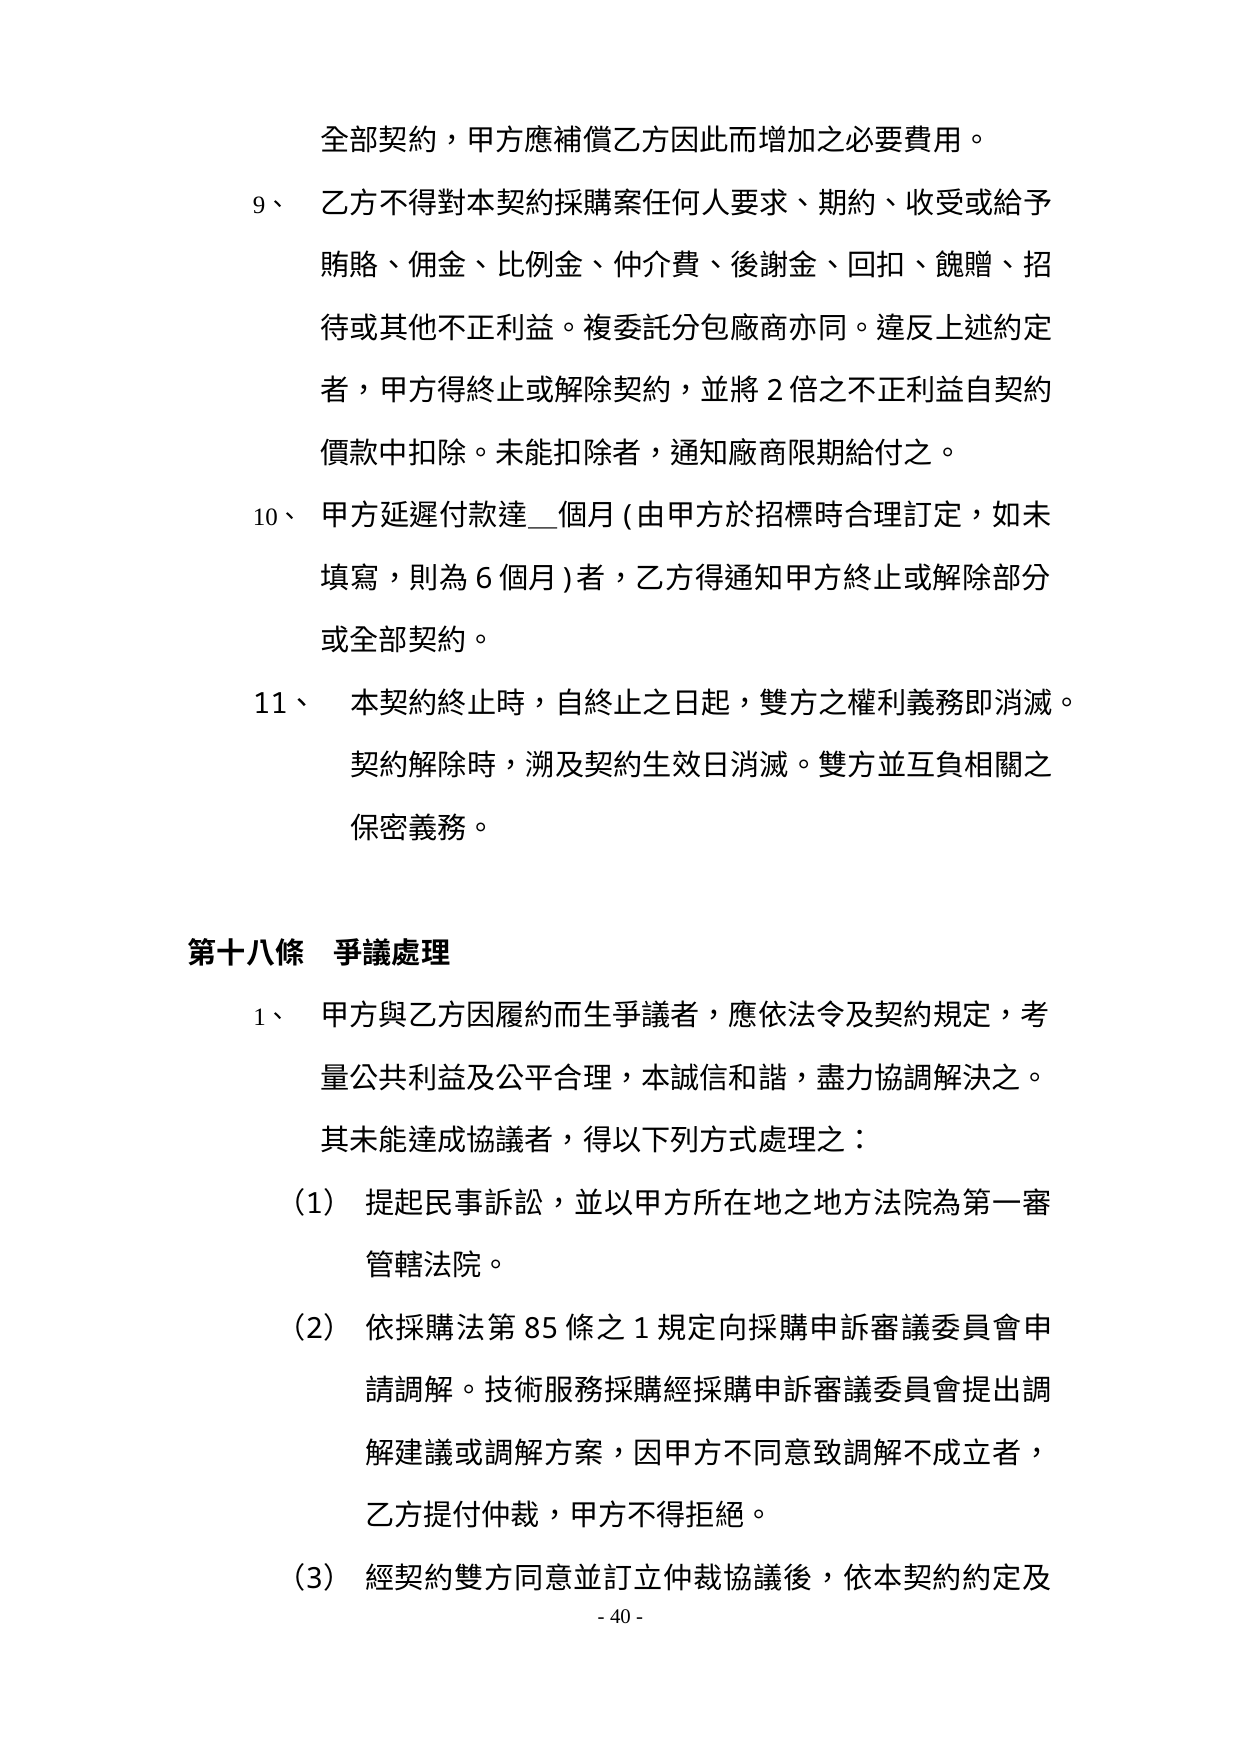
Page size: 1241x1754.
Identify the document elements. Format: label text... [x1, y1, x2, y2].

list 甲方與乙方因履約而生爭議者，應依法令及契約規定，考量公共利益及公平合理，本誠信和諧，盡力協調解決之。其未能達成協議者，得以下列方式處理之： [253, 971, 1053, 1159]
text 第十八條 爭議處理 [187, 909, 1053, 971]
list 甲方延遲付款達＿個月(由甲方於招標時合理訂定，如未填寫，則為6個月)者，乙方得通知甲方終止或解除部分或全部契約。 [253, 471, 1053, 659]
list 提起民事訴訟，並以甲方所在地之地方法院為第一審管轄法院。 [276, 1159, 1053, 1284]
list 依採購法第85條之1規定向採購申訴審議委員會申請調解。技術服務採購經採購申訴審議委員會提出調解建議或調解方案，因甲方不同意致調解不成立者，乙方提付仲裁，甲方不得拒絕。 [276, 1284, 1053, 1534]
list 本契約終止時，自終止之日起，雙方之權利義務即消滅。契約解除時，溯及契約生效日消滅。雙方並互負相關之保密義務。 [253, 659, 1053, 846]
list 經契約雙方同意並訂立仲裁協議後，依本契約約定及 [276, 1534, 1053, 1596]
list 全部契約，甲方應補償乙方因此而增加之必要費用。 [253, 96, 1053, 159]
list 乙方不得對本契約採購案任何人要求、期約、收受或給予賄賂、佣金、比例金、仲介費、後謝金、回扣、餽贈、招待或其他不正利益。複委託分包廠商亦同。違反上述約定者，甲方得終止或解除契約，並將2倍之不正利益自契約價款中扣除。未能扣除者，通知廠商限期給付之。 [253, 159, 1053, 471]
